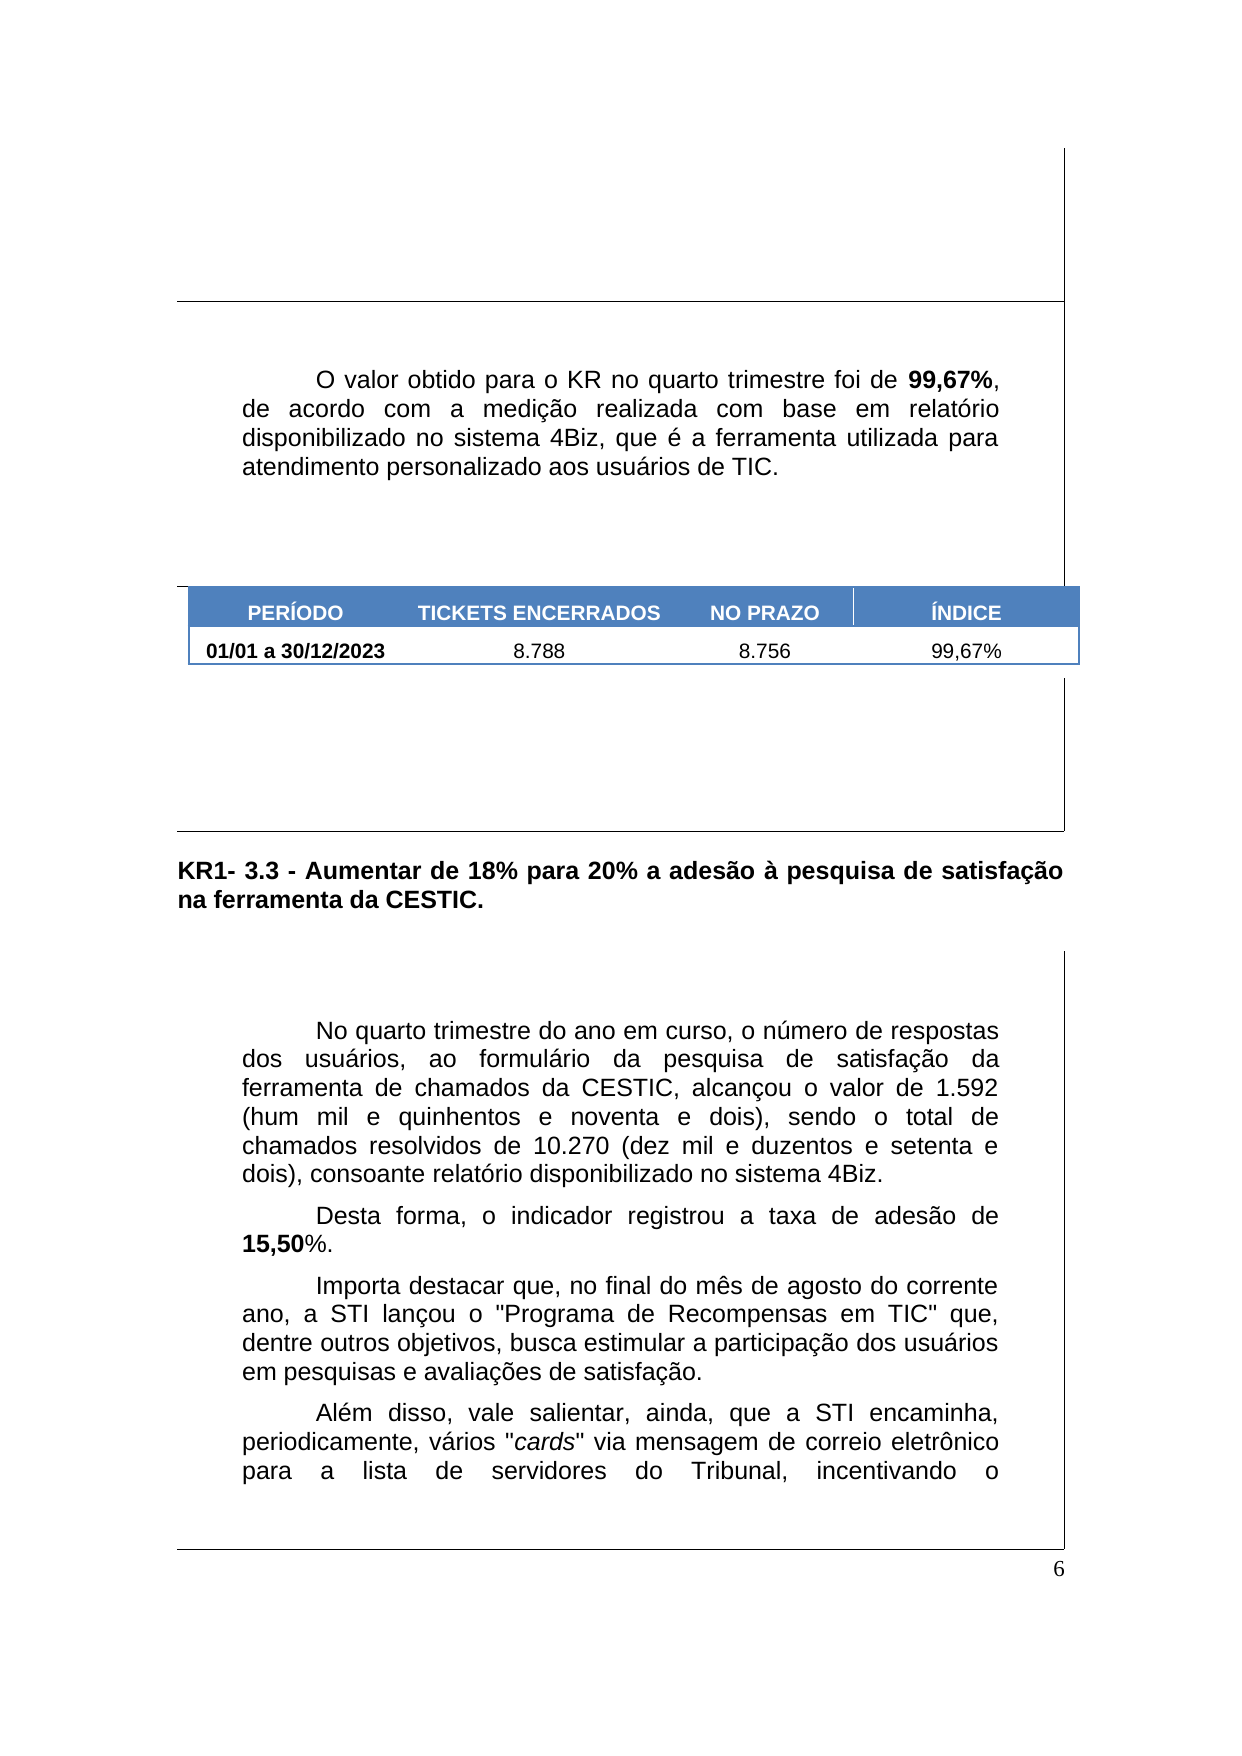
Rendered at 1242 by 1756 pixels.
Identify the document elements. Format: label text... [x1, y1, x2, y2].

text Desta forma, o indicador registrou a taxa de adesão de 15,50%. [177, 1136, 1064, 1206]
text No quarto trimestre do ano em curso, o número de respostas dos usuários, ao formulário da pesquisa de satisfação da ferramenta de chamados da CESTIC, alcançou o valor de 1.592 (hum mil e quinhentos e noventa e dois), sendo o total de chamados resolvidos de 10.270 (dez mil e duzentos e setenta e dois), consoante relatório disponibilizado no sistema 4Biz. [177, 951, 1064, 1136]
text O valor obtido para o KR no quarto trimestre foi de 99,67%, de acordo com a medição realizada com base em relatório disponibilizado no sistema 4Biz, que é a ferramenta utilizada para atendimento personalizado aos usuários de TIC. [177, 301, 1064, 480]
table_header ÍNDICE [854, 588, 1078, 625]
table_header NO PRAZO [676, 588, 853, 625]
subtitle KR1- 3.3 - Aumentar de 18% para 20% a adesão à pesquisa de satisfação na ferramenta da CESTIC. [177, 856, 1064, 913]
table_cell 8.756 [676, 627, 853, 663]
table_header PERÍODO [190, 588, 403, 625]
table_cell 99,67% [854, 627, 1078, 663]
table_header TICKETS ENCERRADOS [403, 588, 676, 625]
text Importa destacar que, no final do mês de agosto do corrente ano, a STI lançou o "Programa de Recompensas em TIC" que, dentre outros objetivos, busca estimular a participação dos usuários em pesquisas e avaliações de satisfação. [177, 1206, 1064, 1333]
table_cell 01/01 a 30/12/2023 [190, 627, 403, 663]
text Além disso, vale salientar, ainda, que a STI encaminha, periodicamente, vários "cards" via mensagem de correio eletrônico para a lista de servidores do Tribunal, incentivando o preenchimento do formulário da pesquisa, bem como a participação no programa de recompensas supramencionado. [177, 1333, 1064, 1549]
table_cell 8.788 [403, 627, 676, 663]
